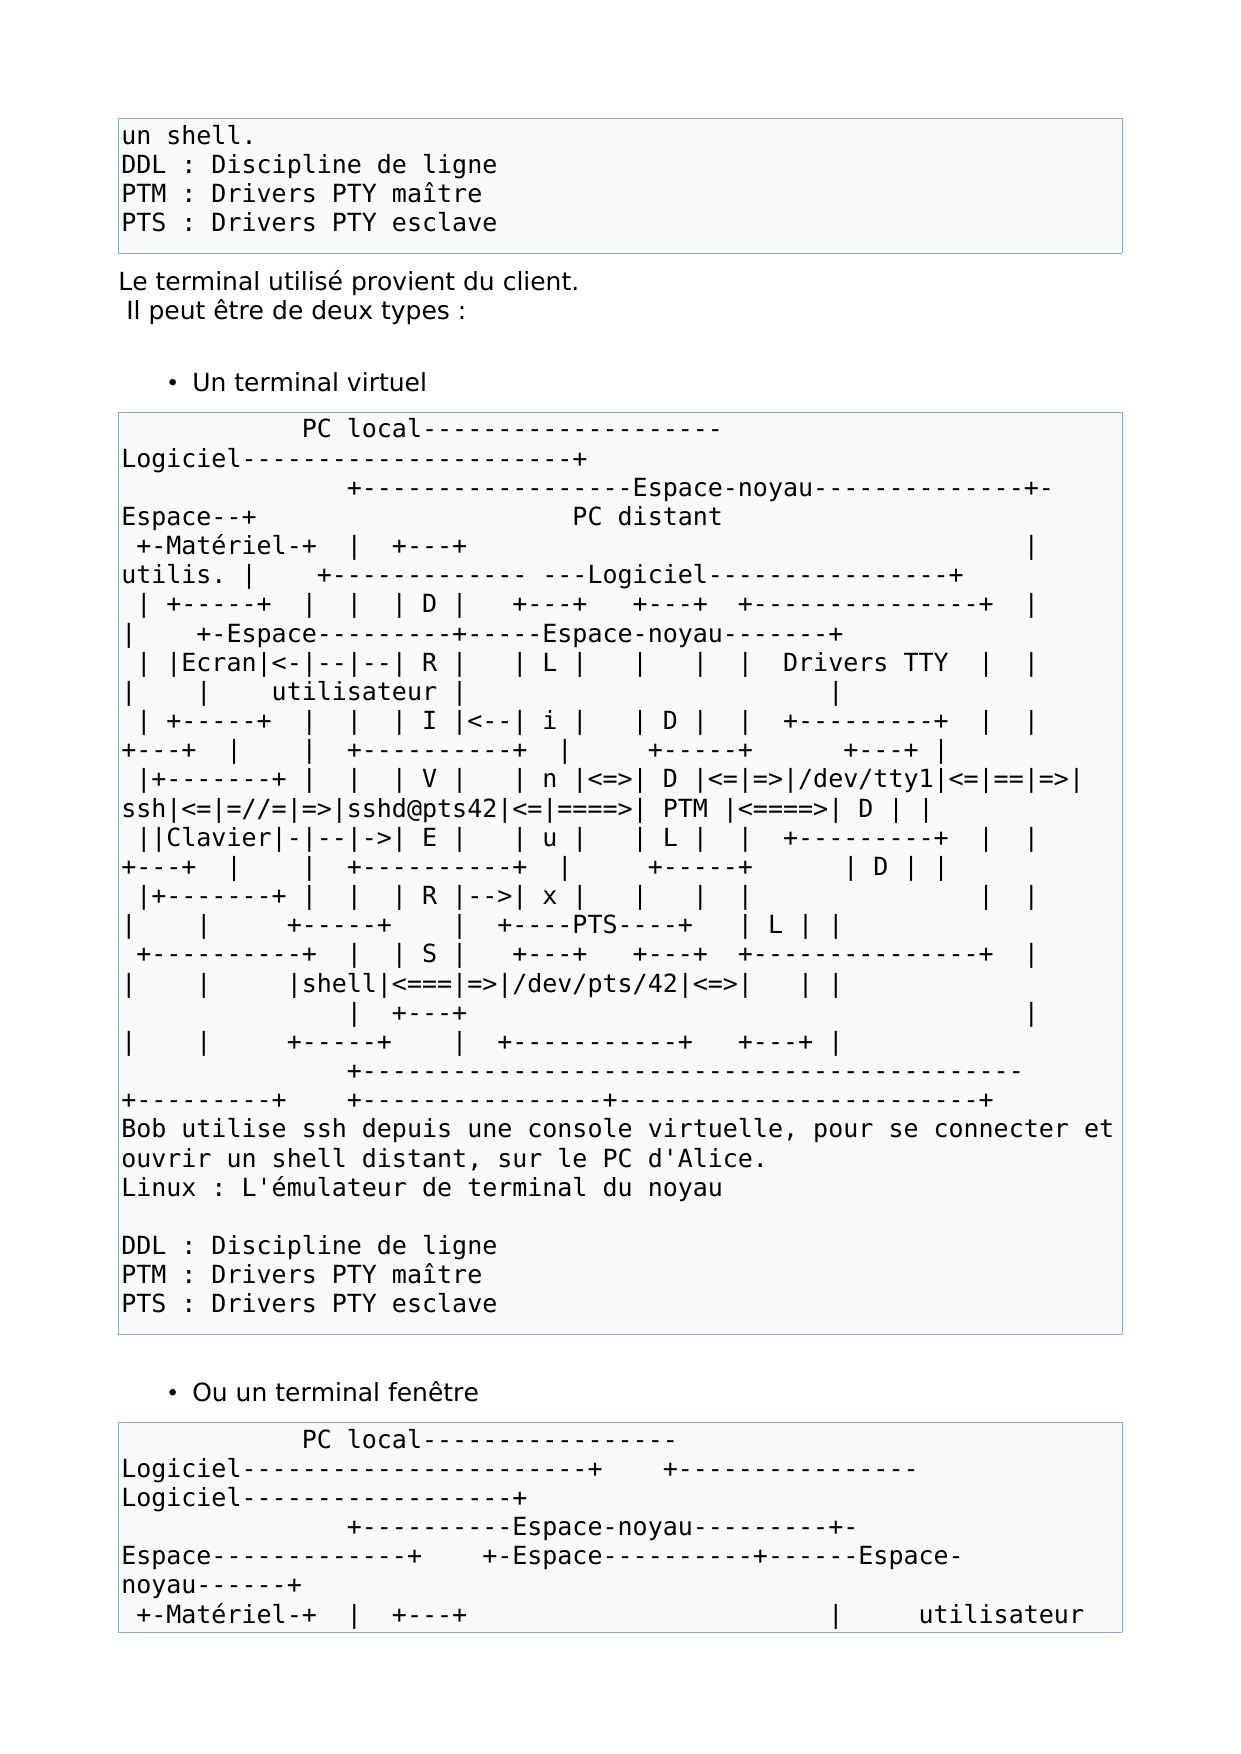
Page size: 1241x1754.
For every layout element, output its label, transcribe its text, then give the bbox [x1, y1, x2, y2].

table_header un shell. DDL : Discipline de ligne PTM : Drivers PTY maître PTS : Drivers PTY esclave [119, 119, 1122, 252]
text Le terminal utilisé provient du client. Il peut être de deux types : [118, 267, 1122, 326]
table_header PC local--------------------Logiciel----------------------+ +------------------Espace-noyau--------------+-Espace--+ PC distant +-Matériel-+ | +---+ | utilis. | +------------- ---Logiciel----------------+ | +-----+ | | | D | +---+ +---+ +---------------+ | | +-Espace---------+-----Espace-noyau-------+ | |Ecran|<-|--|--| R | | L | | | | Drivers TTY | | | | utilisateur | | | +-----+ | | | I |<--| i | | D | | +---------+ | | +---+ | | +----------+ | +-----+ +---+ | |+-------+ | | | V | | n |<=>| D |<=|=>|/dev/tty1|<=|==|=>|ssh|<=|=//=|=>|sshd@pts42|<=|====>| PTM |<====>| D | | ||Clavier|-|--|->| E | | u | | L | | +---------+ | | +---+ | | +----------+ | +-----+ | D | | |+-------+ | | | R |-->| x | | | | | | | | +-----+ | +----PTS----+ | L | | +----------+ | | S | +---+ +---+ +---------------+ | | | |shell|<===|=>|/dev/pts/42|<=>| | | | +---+ | | | +-----+ | +-----------+ +---+ | +--------------------------------------------+---------+ +----------------+------------------------+ Bob utilise ssh depuis une console virtuelle, pour se connecter et ouvrir un shell distant, sur le PC d'Alice. Linux : L'émulateur de terminal du noyau DDL : Discipline de ligne PTM : Drivers PTY maître PTS : Drivers PTY esclave [119, 413, 1122, 1333]
table_header PC local-----------------Logiciel-----------------------+ +----------------Logiciel------------------+ +----------Espace-noyau---------+-Espace-------------+ +-Espace----------+------Espace-noyau------+ +-Matériel-+ | +---+ | utilisateur [119, 1423, 1122, 1632]
list Un terminal virtuel [177, 368, 1122, 397]
list Ou un terminal fenêtre [177, 1378, 1122, 1407]
